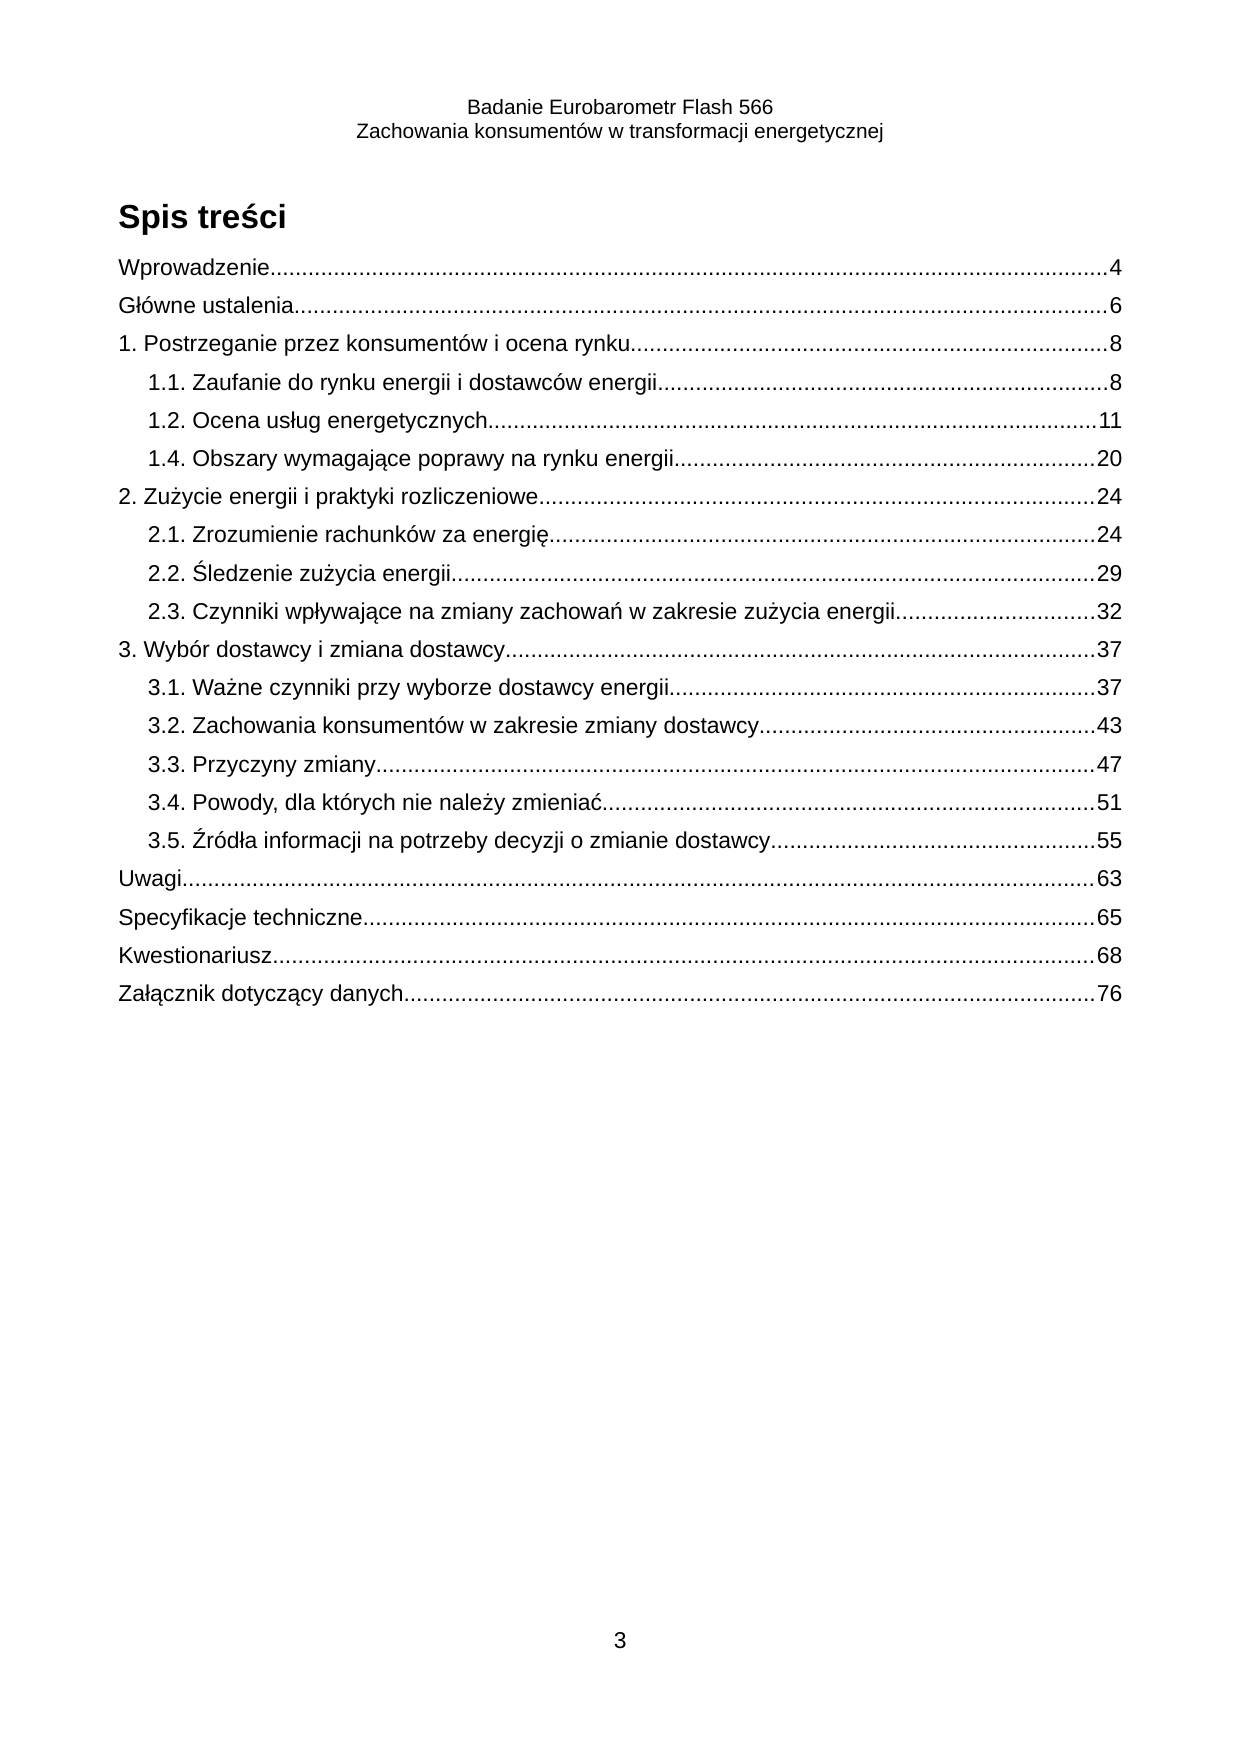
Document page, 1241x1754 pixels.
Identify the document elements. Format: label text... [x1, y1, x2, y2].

text 1. Postrzeganie przez konsumentów i ocena rynku 8 [118, 330, 1122, 357]
text 3.1. Ważne czynniki przy wyborze dostawcy energii 37 [148, 674, 1122, 701]
text 1.1. Zaufanie do rynku energii i dostawców energii 8 [148, 368, 1122, 395]
text 2.3. Czynniki wpływające na zmiany zachowań w zakresie zużycia energii 32 [148, 598, 1122, 624]
text Załącznik dotyczący danych 76 [118, 980, 1122, 1006]
text Uwagi 63 [118, 865, 1122, 892]
subtitle Spis treści [118, 197, 1122, 235]
text Główne ustalenia 6 [118, 292, 1122, 318]
text Kwestionariusz 68 [118, 942, 1122, 968]
text 1.4. Obszary wymagające poprawy na rynku energii 20 [148, 445, 1122, 471]
text 2.1. Zrozumienie rachunków za energię 24 [148, 521, 1122, 548]
text 1.2. Ocena usług energetycznych 11 [148, 407, 1122, 433]
text 2. Zużycie energii i praktyki rozliczeniowe 24 [118, 483, 1122, 509]
text 3.3. Przyczyny zmiany 47 [148, 751, 1122, 777]
text Wprowadzenie 4 [118, 254, 1122, 280]
text 3.5. Źródła informacji na potrzeby decyzji o zmianie dostawcy 55 [148, 827, 1122, 853]
text 2.2. Śledzenie zużycia energii 29 [148, 559, 1122, 586]
text 3.2. Zachowania konsumentów w zakresie zmiany dostawcy 43 [148, 712, 1122, 739]
text 3.4. Powody, dla których nie należy zmieniać 51 [148, 789, 1122, 815]
text 3. Wybór dostawcy i zmiana dostawcy 37 [118, 636, 1122, 662]
text Specyfikacje techniczne 65 [118, 904, 1122, 930]
